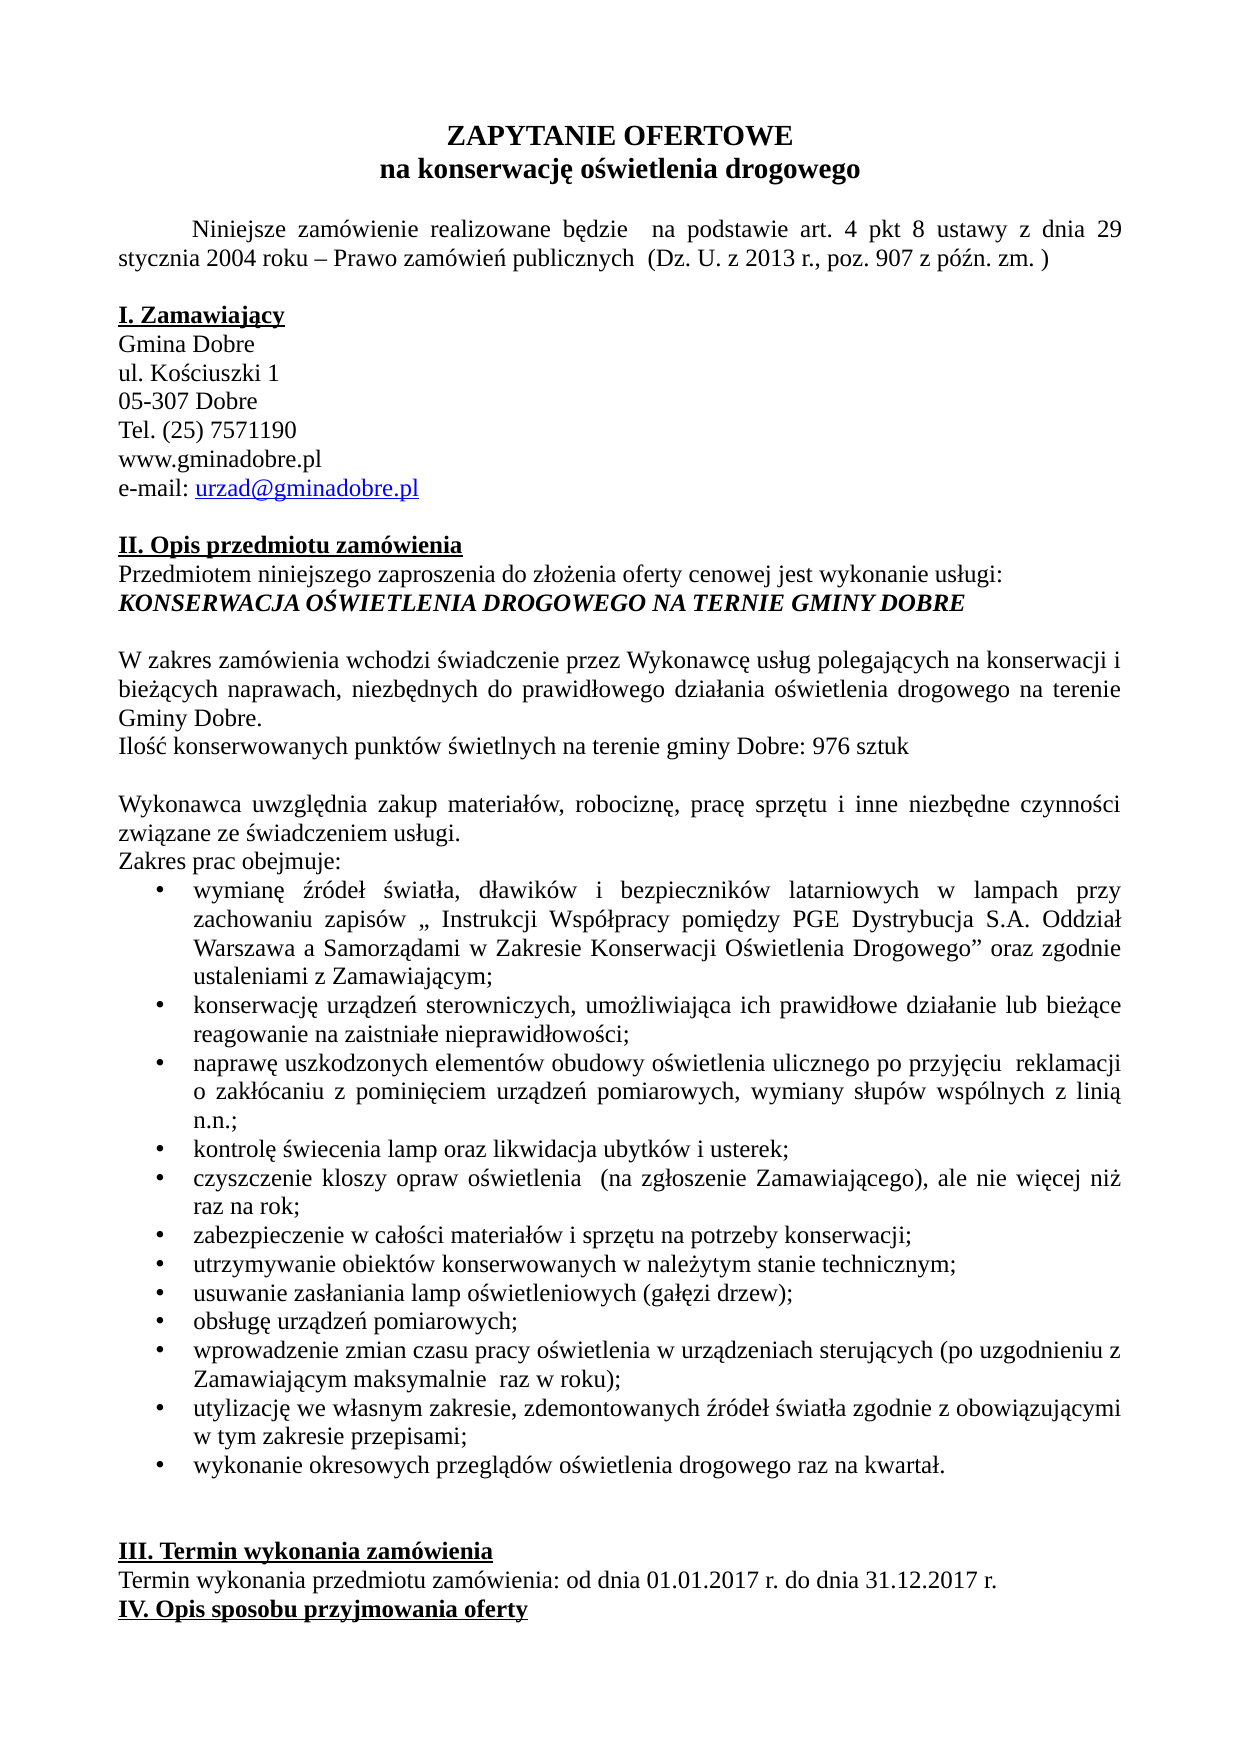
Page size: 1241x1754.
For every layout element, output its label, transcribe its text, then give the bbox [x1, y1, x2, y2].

text Ilość konserwowanych punktów świetlnych na terenie gminy Dobre: 976 sztuk [118, 731, 1122, 760]
list utylizację we własnym zakresie, zdemontowanych źródeł światła zgodnie z obowiązującymi w tym zakresie przepisami; [156, 1393, 1122, 1450]
text Tel. (25) 7571190 [118, 415, 1122, 444]
list wykonanie okresowych przeglądów oświetlenia drogowego raz na kwartał. [156, 1450, 1122, 1479]
list kontrolę świecenia lamp oraz likwidacja ubytków i usterek; [156, 1134, 1122, 1163]
list zabezpieczenie w całości materiałów i sprzętu na potrzeby konserwacji; [156, 1220, 1122, 1249]
list utrzymywanie obiektów konserwowanych w należytym stanie technicznym; [156, 1249, 1122, 1278]
text II. Opis przedmiotu zamówienia [118, 530, 1122, 559]
text KONSERWACJA OŚWIETLENIA DROGOWEGO NA TERNIE GMINY DOBRE [118, 588, 1122, 616]
text W zakres zamówienia wchodzi świadczenie przez Wykonawcę usług polegających na konserwacji i bieżących naprawach, niezbędnych do prawidłowego działania oświetlenia drogowego na terenie Gminy Dobre. [118, 645, 1122, 731]
text e-mail: urzad@gminadobre.pl [118, 473, 1122, 501]
list czyszczenie kloszy opraw oświetlenia (na zgłoszenie Zamawiającego), ale nie więcej niż raz na rok; [156, 1163, 1122, 1220]
list usuwanie zasłaniania lamp oświetleniowych (gałęzi drzew); [156, 1278, 1122, 1306]
text III. Termin wykonania zamówienia [118, 1536, 1122, 1565]
list obsługę urządzeń pomiarowych; [156, 1306, 1122, 1335]
text I. Zamawiający [118, 300, 1122, 329]
text IV. Opis sposobu przyjmowania oferty [118, 1594, 1122, 1623]
list naprawę uszkodzonych elementów obudowy oświetlenia ulicznego po przyjęciu reklamacji o zakłócaniu z pominięciem urządzeń pomiarowych, wymiany słupów wspólnych z linią n.n.; [156, 1048, 1122, 1134]
text Zakres prac obejmuje: [118, 846, 1122, 875]
text Gmina Dobre [118, 329, 1122, 358]
text Wykonawca uwzględnia zakup materiałów, robociznę, pracę sprzętu i inne niezbędne czynności związane ze świadczeniem usługi. [118, 789, 1122, 846]
list wprowadzenie zmian czasu pracy oświetlenia w urządzeniach sterujących (po uzgodnieniu z Zamawiającym maksymalnie raz w roku); [156, 1335, 1122, 1393]
text Termin wykonania przedmiotu zamówienia: od dnia 01.01.2017 r. do dnia 31.12.2017 r. [118, 1565, 1122, 1594]
text 05-307 Dobre [118, 386, 1122, 415]
text www.gminadobre.pl [118, 444, 1122, 473]
text Niniejsze zamówienie realizowane będzie na podstawie art. 4 pkt 8 ustawy z dnia 29 stycznia 2004 roku – Prawo zamówień publicznych (Dz. U. z 2013 r., poz. 907 z późn. zm. ) [118, 214, 1122, 271]
text na konserwację oświetlenia drogowego [118, 152, 1122, 185]
text ul. Kościuszki 1 [118, 358, 1122, 386]
list konserwację urządzeń sterowniczych, umożliwiająca ich prawidłowe działanie lub bieżące reagowanie na zaistniałe nieprawidłowości; [156, 990, 1122, 1048]
text ZAPYTANIE OFERTOWE [118, 118, 1122, 152]
list wymianę źródeł światła, dławików i bezpieczników latarniowych w lampach przy zachowaniu zapisów „ Instrukcji Współpracy pomiędzy PGE Dystrybucja S.A. Oddział Warszawa a Samorządami w Zakresie Konserwacji Oświetlenia Drogowego” oraz zgodnie ustaleniami z Zamawiającym; [156, 875, 1122, 990]
text Przedmiotem niniejszego zaproszenia do złożenia oferty cenowej jest wykonanie usługi: [118, 559, 1122, 588]
